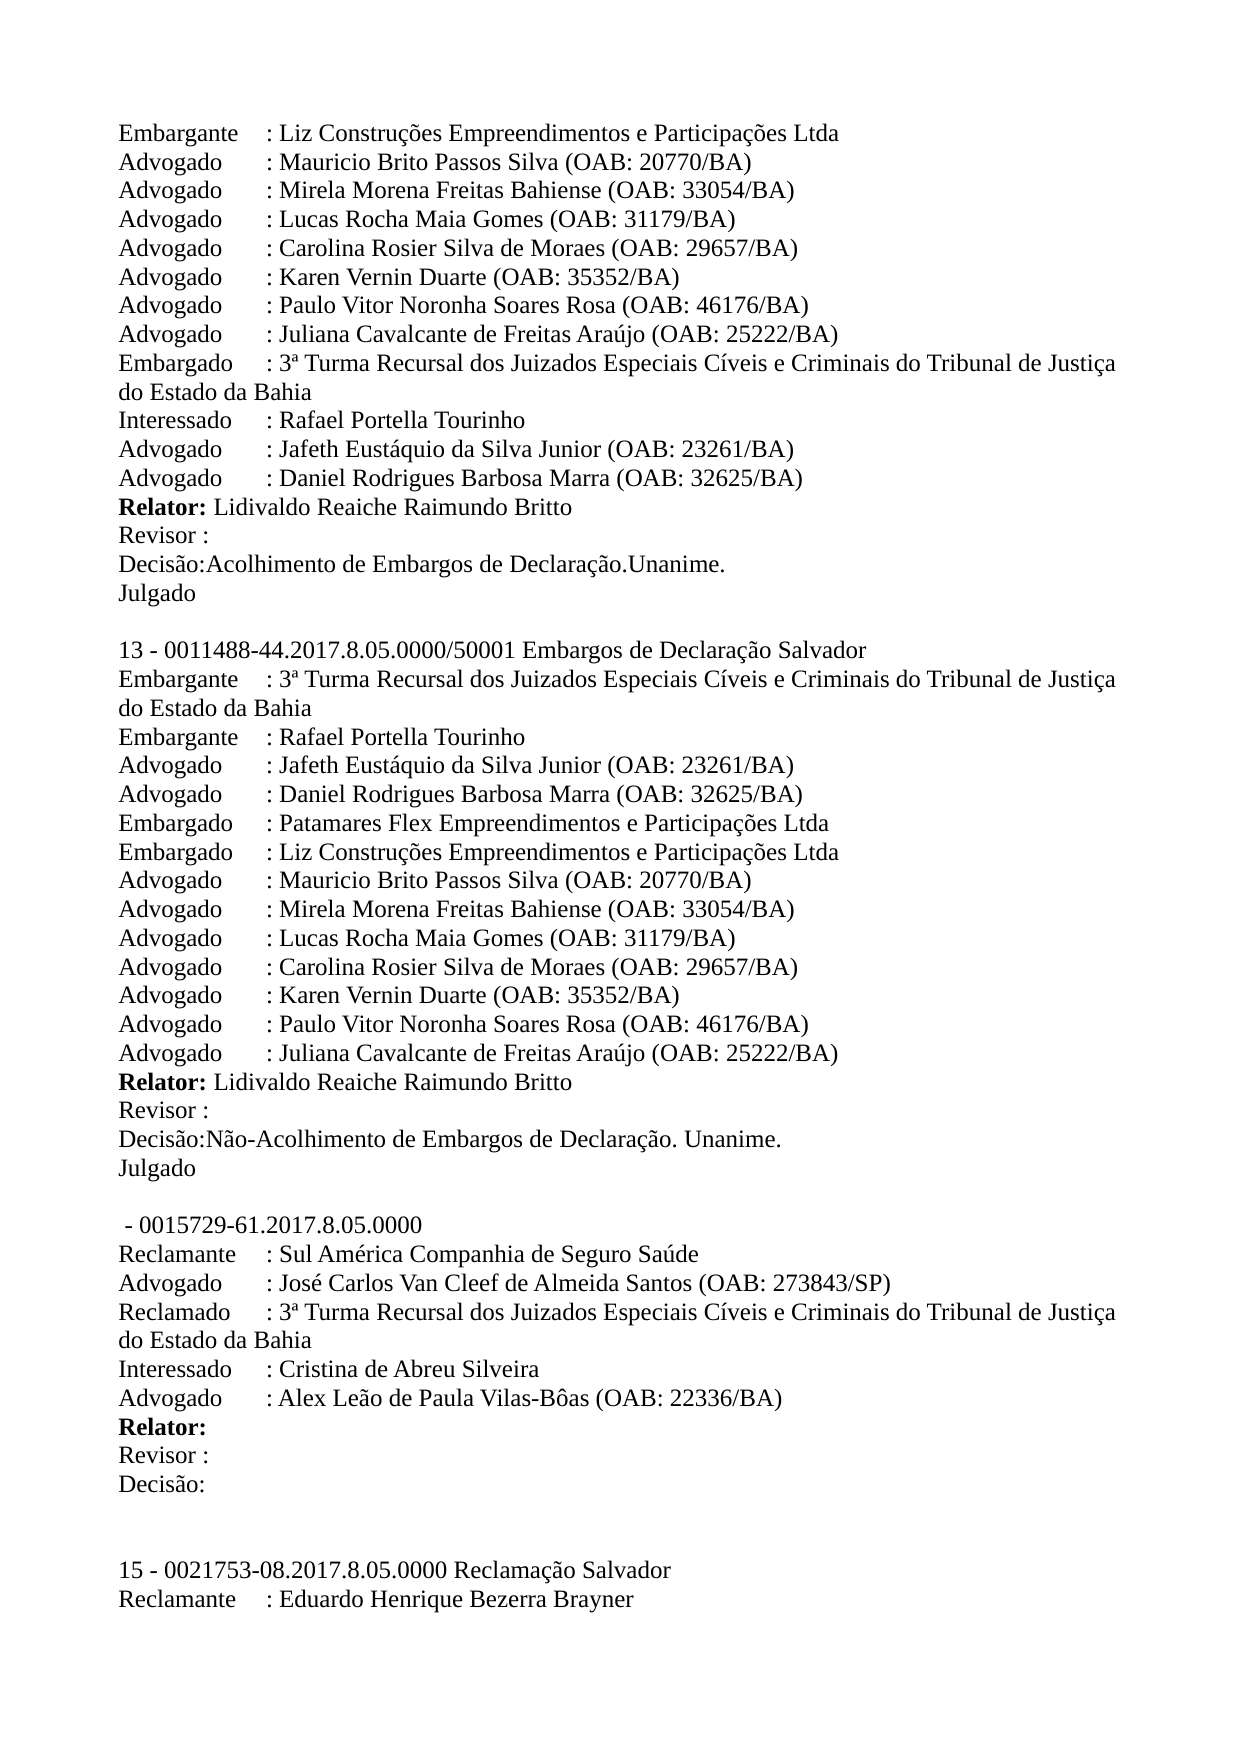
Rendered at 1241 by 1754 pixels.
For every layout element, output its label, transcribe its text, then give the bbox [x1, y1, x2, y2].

text Embargante : 3ª Turma Recursal dos Juizados Especiais Cíveis e Criminais do Tribunal de Justiça do Estado da Bahia Embargante : Rafael Portella Tourinho Advogado : Jafeth Eustáquio da Silva Junior (OAB: 23261/BA) Advogado : Daniel Rodrigues Barbosa Marra (OAB: 32625/BA) Embargado : Patamares Flex Empreendimentos e Participações Ltda Embargado : Liz Construções Empreendimentos e Participações Ltda Advogado : Mauricio Brito Passos Silva (OAB: 20770/BA) Advogado : Mirela Morena Freitas Bahiense (OAB: 33054/BA) Advogado : Lucas Rocha Maia Gomes (OAB: 31179/BA) Advogado : Carolina Rosier Silva de Moraes (OAB: 29657/BA) Advogado : Karen Vernin Duarte (OAB: 35352/BA) Advogado : Paulo Vitor Noronha Soares Rosa (OAB: 46176/BA) Advogado : Juliana Cavalcante de Freitas Araújo (OAB: 25222/BA) Relator: Lidivaldo Reaiche Raimundo Britto [118, 664, 1122, 1096]
text Julgado [118, 578, 1122, 607]
text Revisor : [118, 521, 1122, 549]
text - 0015729-61.2017.8.05.0000 [118, 1211, 1122, 1239]
text Reclamante : Sul América Companhia de Seguro Saúde Advogado : José Carlos Van Cleef de Almeida Santos (OAB: 273843/SP) Reclamado : 3ª Turma Recursal dos Juizados Especiais Cíveis e Criminais do Tribunal de Justiça do Estado da Bahia Interessado : Cristina de Abreu Silveira Advogado : Alex Leão de Paula Vilas-Bôas (OAB: 22336/BA) Relator: [118, 1239, 1122, 1441]
text Revisor : [118, 1441, 1122, 1469]
text 13 - 0011488-44.2017.8.05.0000/50001 Embargos de Declaração Salvador [118, 636, 1122, 664]
text Revisor : [118, 1096, 1122, 1124]
text Decisão: [118, 1469, 1122, 1498]
text Reclamante : Eduardo Henrique Bezerra Brayner [118, 1584, 1122, 1613]
text Decisão:Acolhimento de Embargos de Declaração.Unanime. [118, 549, 1122, 578]
text 15 - 0021753-08.2017.8.05.0000 Reclamação Salvador [118, 1556, 1122, 1584]
text Decisão:Não-Acolhimento de Embargos de Declaração. Unanime. [118, 1124, 1122, 1153]
text Julgado [118, 1153, 1122, 1182]
text Embargante : Liz Construções Empreendimentos e Participações Ltda Advogado : Mauricio Brito Passos Silva (OAB: 20770/BA) Advogado : Mirela Morena Freitas Bahiense (OAB: 33054/BA) Advogado : Lucas Rocha Maia Gomes (OAB: 31179/BA) Advogado : Carolina Rosier Silva de Moraes (OAB: 29657/BA) Advogado : Karen Vernin Duarte (OAB: 35352/BA) Advogado : Paulo Vitor Noronha Soares Rosa (OAB: 46176/BA) Advogado : Juliana Cavalcante de Freitas Araújo (OAB: 25222/BA) Embargado : 3ª Turma Recursal dos Juizados Especiais Cíveis e Criminais do Tribunal de Justiça do Estado da Bahia Interessado : Rafael Portella Tourinho Advogado : Jafeth Eustáquio da Silva Junior (OAB: 23261/BA) Advogado : Daniel Rodrigues Barbosa Marra (OAB: 32625/BA) Relator: Lidivaldo Reaiche Raimundo Britto [118, 118, 1122, 521]
